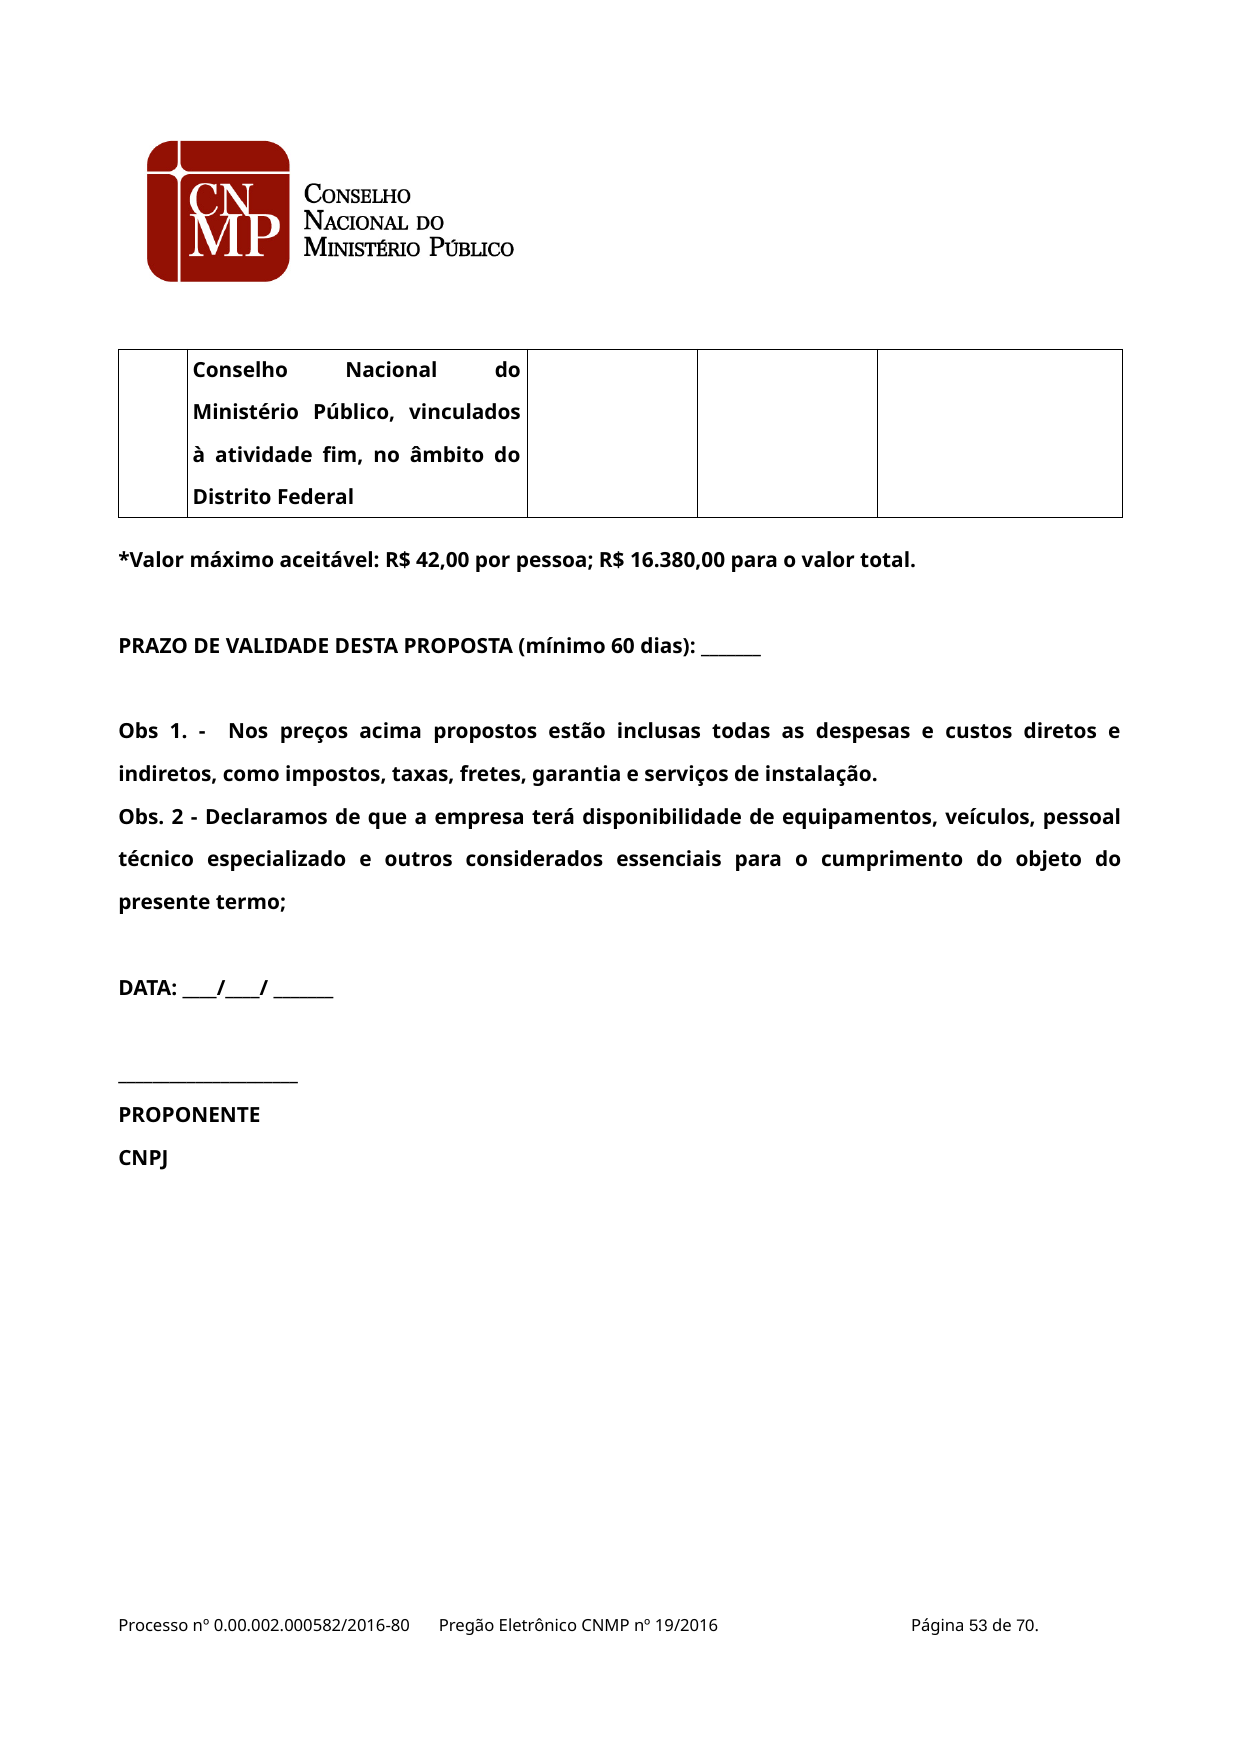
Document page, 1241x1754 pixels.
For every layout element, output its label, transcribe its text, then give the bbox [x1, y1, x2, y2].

text CNPJ [118, 1143, 1122, 1172]
text PRAZO DE VALIDADE DESTA PROPOSTA (mínimo 60 dias): _______ [118, 631, 1122, 660]
text _____________________ [118, 1058, 1122, 1086]
table_cell [119, 350, 187, 517]
text PROPONENTE [118, 1101, 1122, 1129]
table_cell [528, 350, 697, 517]
picture [122, 118, 530, 304]
text DATA: ____/____/ _______ [118, 973, 1122, 1001]
table_cell [698, 350, 877, 517]
text Obs 1. - Nos preços acima propostos estão inclusas todas as despesas e custos diretos e indiretos, como impostos, taxas, fretes, garantia e serviços de instalação. [118, 717, 1122, 788]
text *Valor máximo aceitável: R$ 42,00 por pessoa; R$ 16.380,00 para o valor total. [118, 546, 1122, 574]
table_cell [878, 350, 1122, 517]
table_cell Conselho Nacional do Ministério Público, vinculados à atividade fim, no âmbito do Distrito Federal [188, 350, 527, 517]
text Obs. 2 - Declaramos de que a empresa terá disponibilidade de equipamentos, veículos, pessoal técnico especializado e outros considerados essenciais para o cumprimento do objeto do presente termo; [118, 802, 1122, 916]
